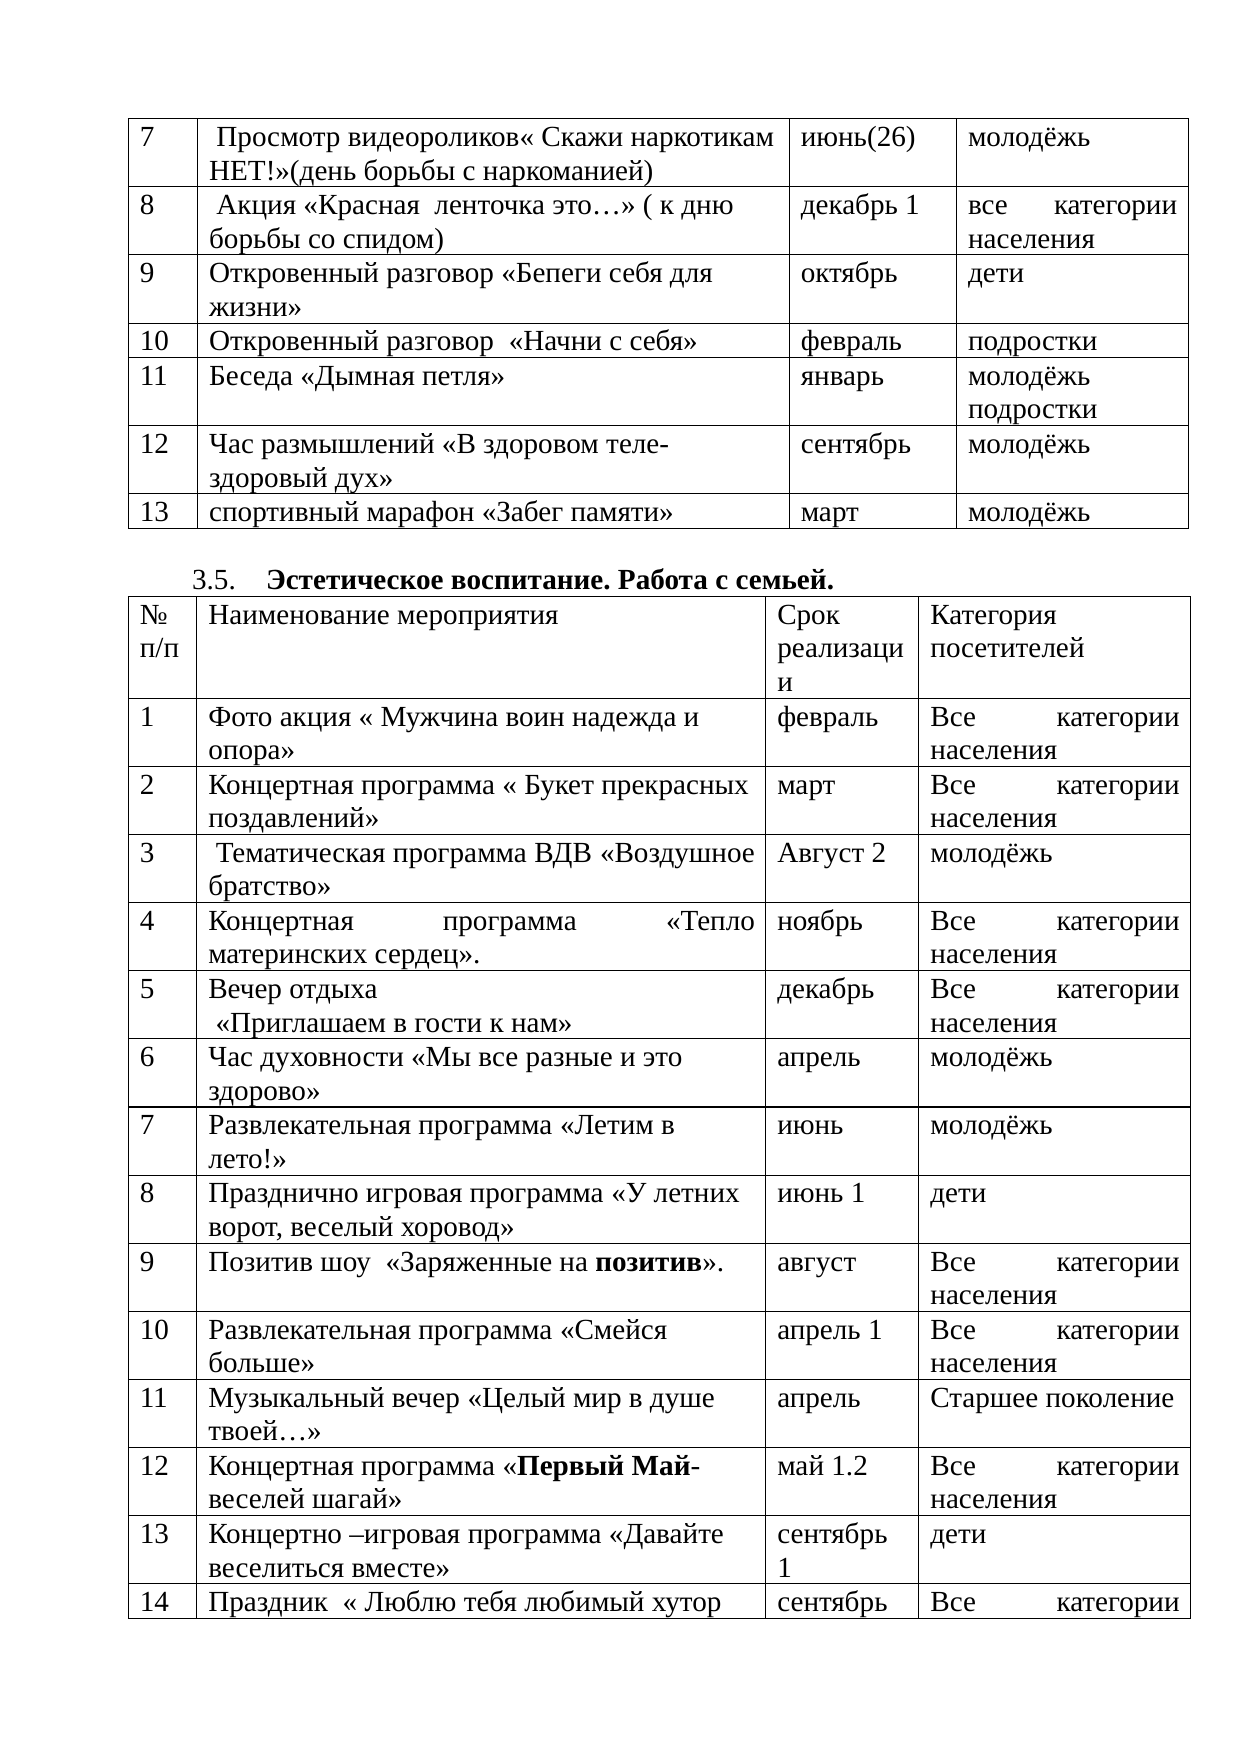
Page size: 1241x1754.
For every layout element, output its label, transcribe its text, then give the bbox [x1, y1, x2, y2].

table_cell Август 2 [766, 835, 918, 902]
table_cell 7 [129, 1108, 196, 1174]
table_cell Все категории населения [919, 767, 1190, 834]
table_cell Развлекательная программа «Смейся больше» [197, 1312, 765, 1379]
table_cell 9 [129, 255, 197, 322]
table_cell 3 [129, 835, 196, 902]
table_cell Старшее поколение [919, 1380, 1190, 1447]
table_cell 2 [129, 767, 196, 834]
table_cell Все категории населения [919, 1312, 1190, 1379]
table_cell Музыкальный вечер «Целый мир в душе твоей…» [197, 1380, 765, 1447]
table_cell все категории населения [957, 187, 1188, 254]
table_cell 12 [129, 426, 197, 493]
table_cell июнь(26) [790, 119, 956, 186]
table_cell молодёжь [919, 835, 1190, 902]
table_cell 10 [129, 324, 197, 357]
table_cell подростки [957, 324, 1188, 357]
text 3.5. Эстетическое воспитание. Работа с семьей. [118, 562, 1122, 596]
table_cell 6 [129, 1039, 196, 1106]
table_cell Концертная программа «Первый Май-веселей шагай» [197, 1448, 765, 1515]
table_header Срок реализации [766, 597, 918, 698]
table_cell Развлекательная программа «Летим в лето!» [197, 1108, 765, 1174]
table_cell 8 [129, 187, 197, 254]
table_cell март [790, 494, 956, 528]
table_cell февраль [766, 699, 918, 766]
table_cell Все категории населения [919, 1244, 1190, 1311]
table_cell июнь [766, 1108, 918, 1174]
table_cell апрель 1 [766, 1312, 918, 1379]
table_cell апрель [766, 1039, 918, 1106]
table_cell сентябрь [766, 1584, 918, 1618]
table_cell молодёжь [957, 426, 1188, 493]
table_cell 11 [129, 1380, 196, 1447]
table_cell 9 [129, 1244, 196, 1311]
table_cell Фото акция « Мужчина воин надежда и опора» [197, 699, 765, 766]
table_cell молодёжь [957, 119, 1188, 186]
table_cell 13 [129, 1516, 196, 1583]
table_cell ноябрь [766, 903, 918, 970]
table_cell январь [790, 358, 956, 425]
table_cell 14 [129, 1584, 196, 1618]
table_cell декабрь 1 [790, 187, 956, 254]
table_cell Акция «Красная ленточка это…» ( к дню борьбы со спидом) [198, 187, 789, 254]
table_cell 7 [129, 119, 197, 186]
table_cell сентябрь 1 [766, 1516, 918, 1583]
table_cell Вечер отдыха «Приглашаем в гости к нам» [197, 971, 765, 1038]
table_cell Праздник « Люблю тебя любимый хутор [197, 1584, 765, 1618]
table_cell август [766, 1244, 918, 1311]
table_cell Беседа «Дымная петля» [198, 358, 789, 425]
table_cell 12 [129, 1448, 196, 1515]
table_header № п/п [129, 597, 196, 698]
table_cell Все категории населения [919, 971, 1190, 1038]
table_cell Просмотр видеороликов« Скажи наркотикам НЕТ!»(день борьбы с наркоманией) [198, 119, 789, 186]
table_cell Все категории населения [919, 699, 1190, 766]
table_cell декабрь [766, 971, 918, 1038]
table_cell октябрь [790, 255, 956, 322]
table_cell 8 [129, 1176, 196, 1243]
table_cell 11 [129, 358, 197, 425]
table_cell Празднично игровая программа «У летних ворот, веселый хоровод» [197, 1176, 765, 1243]
table_cell Концертная программа « Букет прекрасных поздавлений» [197, 767, 765, 834]
table_cell 1 [129, 699, 196, 766]
table_cell июнь 1 [766, 1176, 918, 1243]
table_cell сентябрь [790, 426, 956, 493]
table_cell дети [919, 1176, 1190, 1243]
table_header Категория посетителей [919, 597, 1190, 698]
table_cell апрель [766, 1380, 918, 1447]
table_cell молодёжь подростки [957, 358, 1188, 425]
table_cell Концертная программа «Тепло материнских сердец». [197, 903, 765, 970]
table_cell февраль [790, 324, 956, 357]
table_cell Откровенный разговор «Бепеги себя для жизни» [198, 255, 789, 322]
table_cell Час духовности «Мы все разные и это здорово» [197, 1039, 765, 1106]
table_cell молодёжь [919, 1039, 1190, 1106]
table_cell май 1.2 [766, 1448, 918, 1515]
table_cell Все категории населения [919, 1448, 1190, 1515]
table_cell 10 [129, 1312, 196, 1379]
table_cell молодёжь [919, 1108, 1190, 1174]
table_cell Откровенный разговор «Начни с себя» [198, 324, 789, 357]
table_cell Тематическая программа ВДВ «Воздушное братство» [197, 835, 765, 902]
table_cell март [766, 767, 918, 834]
table_cell 4 [129, 903, 196, 970]
table_cell Час размышлений «В здоровом теле-здоровый дух» [198, 426, 789, 493]
table_cell Позитив шоу «Заряженные на позитив». [197, 1244, 765, 1311]
table_header Наименование мероприятия [197, 597, 765, 698]
table_cell 5 [129, 971, 196, 1038]
table_cell 13 [129, 494, 197, 528]
table_cell Все категории населения [919, 903, 1190, 970]
table_cell Все категории [919, 1584, 1190, 1618]
table_cell дети [919, 1516, 1190, 1583]
table_cell молодёжь [957, 494, 1188, 528]
table_cell спортивный марафон «Забег памяти» [198, 494, 789, 528]
table_cell дети [957, 255, 1188, 322]
table_cell Концертно –игровая программа «Давайте веселиться вместе» [197, 1516, 765, 1583]
